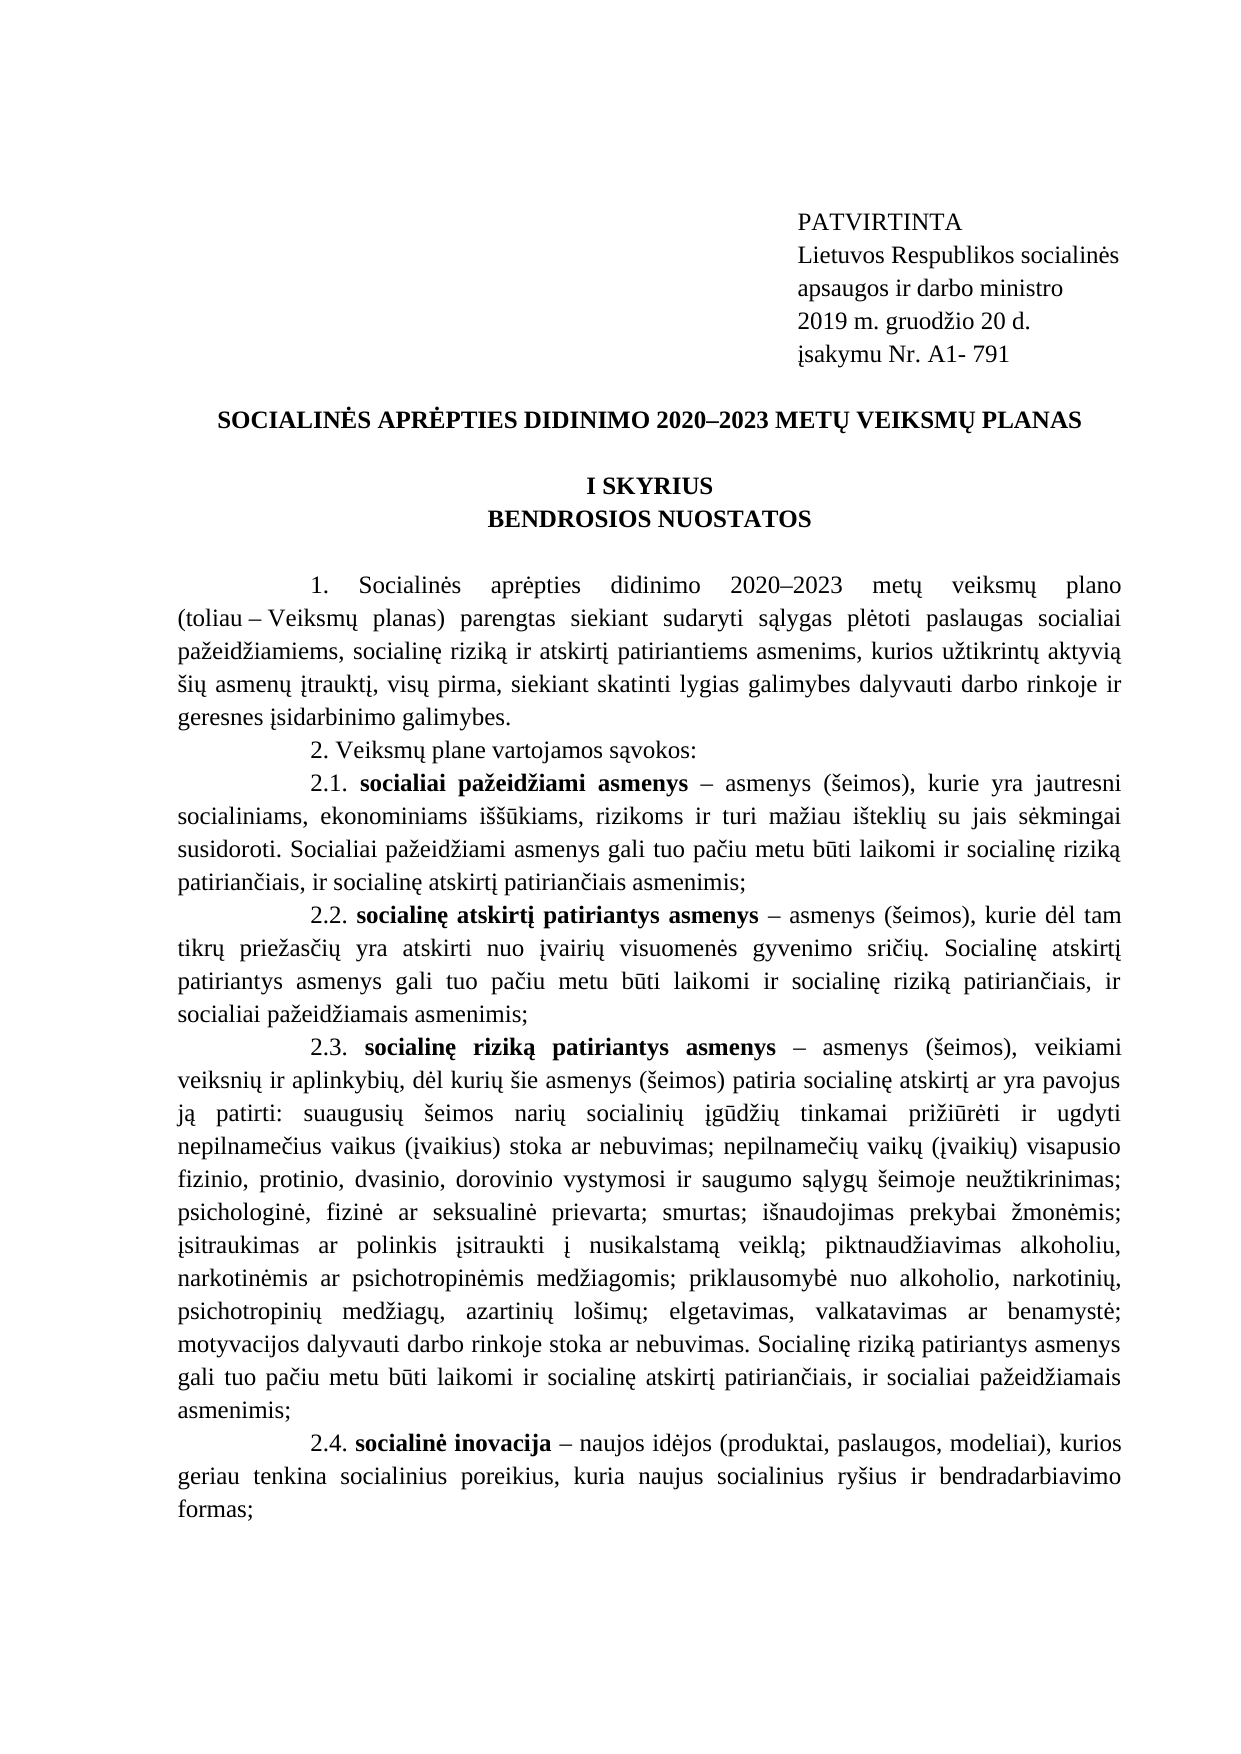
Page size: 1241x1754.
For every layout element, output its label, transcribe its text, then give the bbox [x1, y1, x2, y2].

text 2.3. socialinę riziką patiriantys asmenys – asmenys (šeimos), veikiami veiksnių ir aplinkybių, dėl kurių šie asmenys (šeimos) patiria socialinę atskirtį ar yra pavojus ją patirti: suaugusių šeimos narių socialinių įgūdžių tinkamai prižiūrėti ir ugdyti nepilnamečius vaikus (įvaikius) stoka ar nebuvimas; nepilnamečių vaikų (įvaikių) visapusio fizinio, protinio, dvasinio, dorovinio vystymosi ir saugumo sąlygų šeimoje neužtikrinimas; psichologinė, fizinė ar seksualinė prievarta; smurtas; išnaudojimas prekybai žmonėmis; įsitraukimas ar polinkis įsitraukti į nusikalstamą veiklą; piktnaudžiavimas alkoholiu, narkotinėmis ar psichotropinėmis medžiagomis; priklausomybė nuo alkoholio, narkotinių, psichotropinių medžiagų, azartinių lošimų; elgetavimas, valkatavimas ar benamystė; motyvacijos dalyvauti darbo rinkoje stoka ar nebuvimas. Socialinę riziką patiriantys asmenys gali tuo pačiu metu būti laikomi ir socialinę atskirtį patiriančiais, ir socialiai pažeidžiamais asmenimis; [177, 1032, 1122, 1424]
text 2.1. socialiai pažeidžiami asmenys – asmenys (šeimos), kurie yra jautresni socialiniams, ekonominiams iššūkiams, rizikoms ir turi mažiau išteklių su jais sėkmingai susidoroti. Socialiai pažeidžiami asmenys gali tuo pačiu metu būti laikomi ir socialinę riziką patiriančiais, ir socialinę atskirtį patiriančiais asmenimis; [177, 768, 1122, 896]
text 1. Socialinės aprėpties didinimo 2020–2023 metų veiksmų plano (toliau – Veiksmų planas) parengtas siekiant sudaryti sąlygas plėtoti paslaugas socialiai pažeidžiamiems, socialinę riziką ir atskirtį patiriantiems asmenims, kurios užtikrintų aktyvią šių asmenų įtrauktį, visų pirma, siekiant skatinti lygias galimybes dalyvauti darbo rinkoje ir geresnes įsidarbinimo galimybes. [177, 570, 1122, 731]
text socialinės APRĖPTIES DIDINIMO 2020–2023 METŲ VEIKSMŲ PLANAS [177, 405, 1122, 433]
text Lietuvos Respublikos socialinės [797, 240, 1122, 268]
text PATVIRTINTA [797, 207, 1122, 235]
text apsaugos ir darbo ministro [797, 273, 1122, 301]
text įsakymu Nr. A1- 791 [797, 339, 1122, 367]
text 2019 m. gruodžio 20 d. [797, 306, 1122, 334]
text 2. Veiksmų plane vartojamos sąvokos: [177, 735, 1122, 764]
text BENDROSIOS NUOSTATOS [177, 504, 1122, 533]
text I skyrius [177, 471, 1122, 499]
text 2.2. socialinę atskirtį patiriantys asmenys – asmenys (šeimos), kurie dėl tam tikrų priežasčių yra atskirti nuo įvairių visuomenės gyvenimo sričių. Socialinę atskirtį patiriantys asmenys gali tuo pačiu metu būti laikomi ir socialinę riziką patiriančiais, ir socialiai pažeidžiamais asmenimis; [177, 900, 1122, 1028]
text 2.4. socialinė inovacija – naujos idėjos (produktai, paslaugos, modeliai), kurios geriau tenkina socialinius poreikius, kuria naujus socialinius ryšius ir bendradarbiavimo formas; [177, 1428, 1122, 1523]
